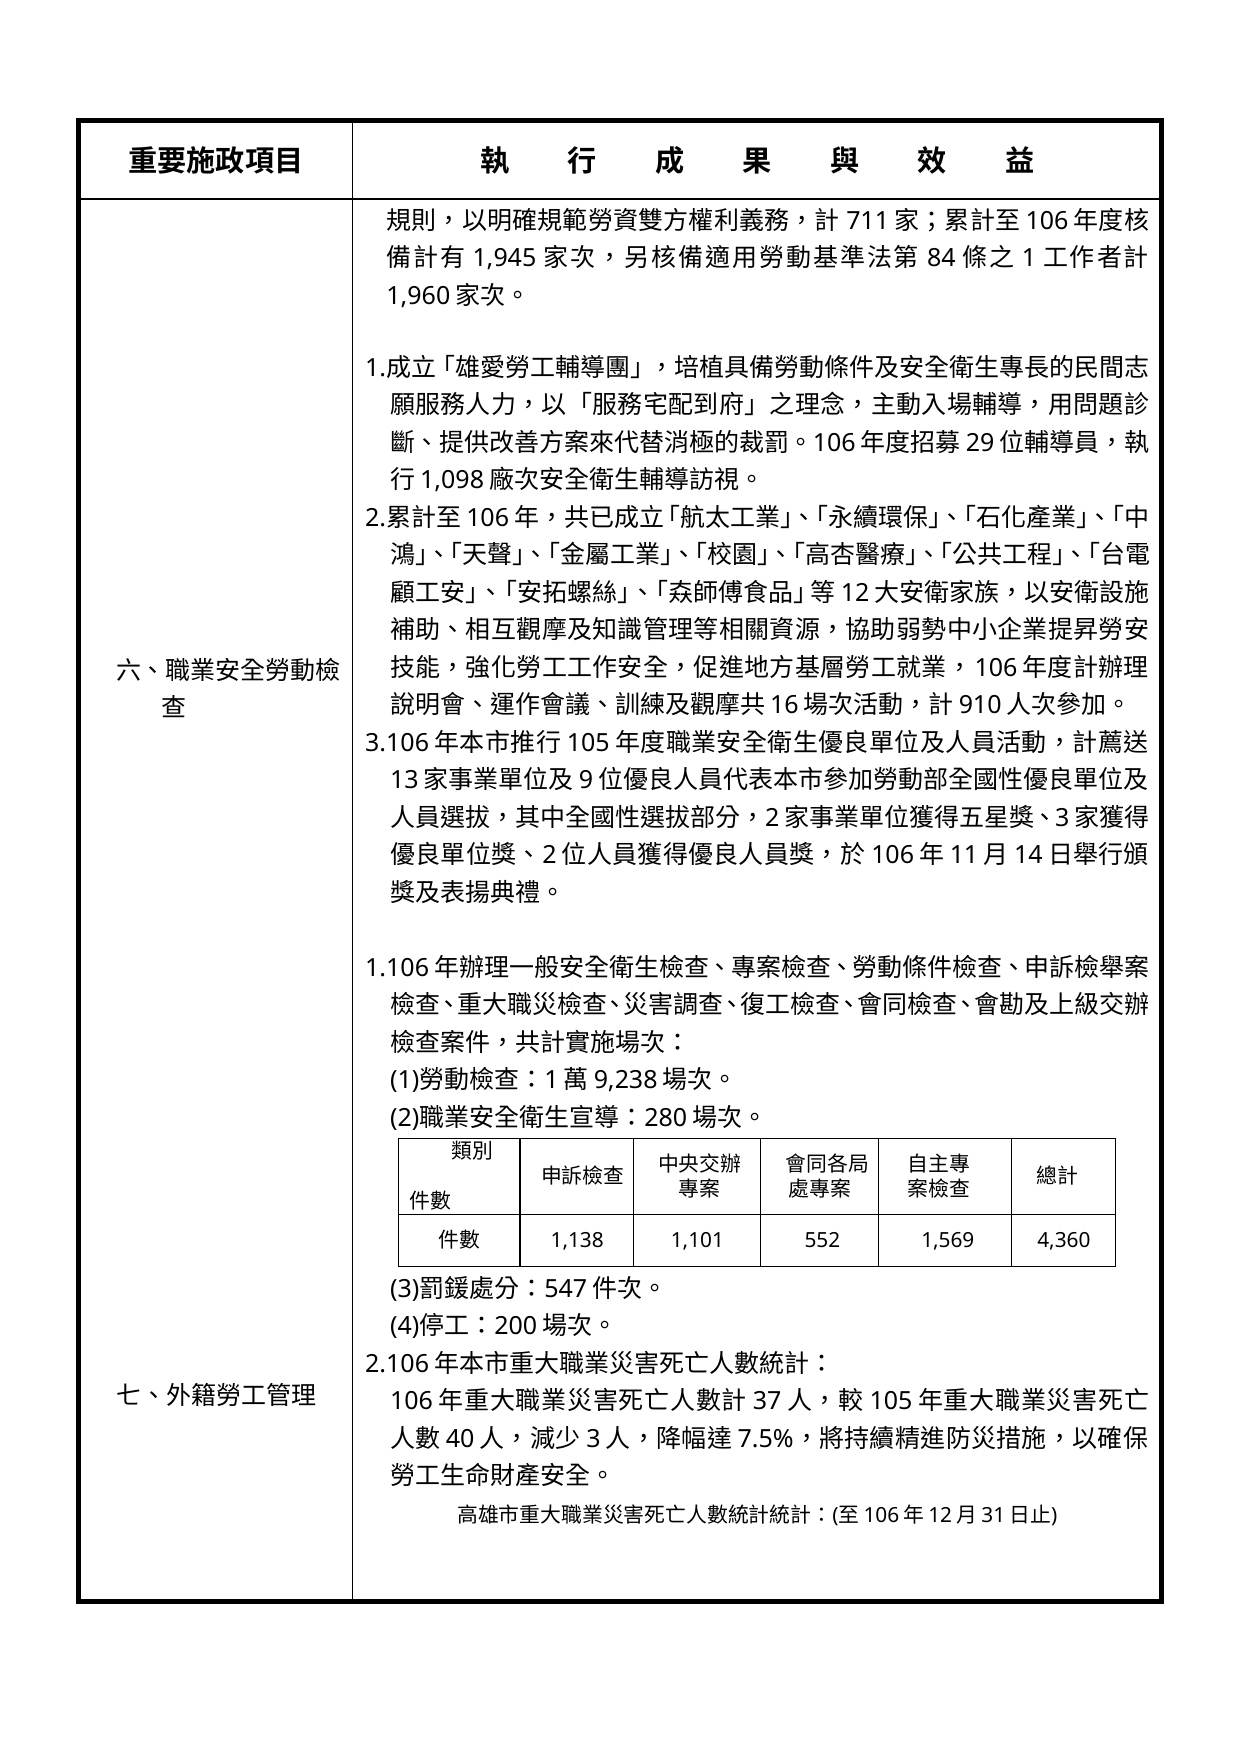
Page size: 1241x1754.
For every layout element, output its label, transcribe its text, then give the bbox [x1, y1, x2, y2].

table_header 重要施政項目 [81, 123, 352, 198]
table_header 中央交辦 專案 [634, 1139, 760, 1213]
table_header 自主專 案檢查 [879, 1139, 1011, 1213]
table_header 會同各局 處專案 [761, 1139, 878, 1213]
table_header 類別 件數 [399, 1139, 519, 1213]
table_cell 1.輔導本市各類型工會發展及協助籌組工會 (1)為健全工會組織功能，運用各級工會會議場合加強宣導，並指派專責人員加強輔導工會運作。 (2)協助本市勞工依工會法第11條規定籌組工會，包括1家聯合組織：本市獨立總工會；8家職業工會：高雄市課後照顧服務人員職業工會、高雄市服裝布品修補職業工會、高雄市經絡舒壓服務人員職業工會、高雄市母嬰月子照護員職業工會、高雄市人力資源管理人員職業工會、高雄市藥用植物植培職業工會、高雄市氧身波動能量調理人員職業工會、高雄市街頭藝人職業工會；4家產業工會: 台灣銀髮服務產業工會、台灣護師醫療產業工會、台灣足健按摩產業工會、高雄市多元職能培訓產業工會及高雄市街頭藝人職業工會，共計輔導籌組13家工會成立。 2.加強督導本市現有各級工會，確實發揮組織功能。 (1)為了解本市各級工會運作情形，適時解決工會各項爭議，指派相關人員列席本市各級工會會議。106年度輔導本市各級工會召開會員(代表)大會531會次、理事會2,123會次、監事會1,171會次，合計3,825會次。 (2)督導本市各級產職企工會按季填報會員動態統計表，另自行開發建置工會網路資訊管理系統，輔導各工會於系統建置基本資料、線上申請法定會議及上傳各項會議紀錄，俾以掌握工會組織概況，至106年12月底，已有854家工會使用。 (3)積極輔導未運作工會歩入常軌，達到精進工會組織業務輔導成效。 3.辦理本市106年績優工會會務評鑑 106年績優工會計有82家企、產、職業工會提出參選，經初評、實地評鑑及總評會議程序，評選出績優工會45家及勤進工會7家，預定於107年五一勞動活動系列中公開表揚。 辦理本市106年模範勞工選拔及表揚業務 1.研訂「高雄市106年模範勞工選拔及表揚實施計畫」及選拔標準，並成立評選委員會，議決本市106年度模範勞工55名當選名單。 2.於106年4月22日假勞工局1樓禮堂辦理「高雄市106年模範勞工表揚活動」，由陳菊市長親臨授獎，並與模範勞工合影留念。 3.於106年6月19日至23日假北越地區辦理「高雄市106年模範勞工國外旅遊活動」，模範勞工及眷屬共計68人參加，活動圓滿順利，成效良好。 輔導事業單位成立職工福利委員會及運作相關事宜： 1.106年度輔導職工福利機構會務運作，計1,254件次。 2.備查106年度預算書245件、105年度決算書357件、輔導主委改選180件、成立福委會及轉入本市或變更地址26件，其他項目為會議紀錄、開會通知、委員變更共455件。 3.106年度舉辦事業單位福利機構職工福利法令研習會1場次，計 448人參加，綜合座談發言及會後詢問問題踴躍。 1.推動高中職勞動法制教育，鼓勵本市各高職學校開設勞動法課程，106年度辦理高中職「勞動法制教育」巡迴演講，共計37所學校、63場次。 2.擴大勞工教育參與層面 (1)與國立教育廣播電臺合製「青春保可夢」節目，每週六晚間 8:00~8:30播出，與時下最流行的手遊雙關語作緊密連結，以故事型態邀請職場專家分享工作心法，帶出最新穎的新聞時事及法律觀念，並透過夢想留言小單元，讓生澀的勞動法令節目添增滿滿的青春夢想與吶喊。 (2)為了讓各行各業的勞工心聲與生命故事讓更多人聽見，於10月18日、25日及11月1日，舉辦為期3天的「勞動故事自己說」人才培訓活動。邀集30位工會幹部及會員前往參訓，變身「說故事達人」，前進高中職校園分享自身經驗。 (3)與高雄電台合製「我愛高雄－空中勞工局」節目，每週三下午4:00~4:40播出，除邀請業務相關單位宣導活動及政令，談論工時、工資、失業給付、勞工退休金、勞保常識、職業訓練、工廠安全衛生、職災勞工主動服務、性別平權及防範性騷擾等議題外，也邀請勞工朋友、職場達人分享職場經驗。 (4)106年度計發行高市勞工月刊8期，每期發行1.8萬份、年度合輯2,000本，並以電子報方式傳送訂閱民眾，呈現勞工權益法規、職災防範、勞動文化、勞工保險給付、就業案例分享等內容，利用活潑、生動的報導內容向民眾推廣勞動法規與勞政作為，促進民眾瞭解自身工作權益。 賡續辦理本市全民健康保險補助積欠款還款計畫。 1.賡續辦理本市勞工保險補助積欠款還款計畫。 2.106年度配合勞動部辦理勞保法令、職災保險及就業保險宣導會2場次，計497人參加。 106年度受理職災勞工死亡及失能者申請本市職災慰問金共計核發279件，新台幣1,973萬元。 1.配合勞動部職業安全衛生署推動職業災害勞工個案主動服務計畫，106年服務263位個案，提供職災勞工及家屬心理支持與社會適應。 2.主動關懷職災個案並提供諮詢，106年度提供職災權益諮詢1萬4,833人次、轉介法律協助173人次、經濟補助320人次、勞資爭議協處163次、復工協商48人次、轉介職傷中心7人次、轉介兒少福利4人次、轉介職能復健33人次、職業重建41人次、轉介心理諮商16人次、關懷支持1萬4,544人次、其他273人次，共計3萬455人次。 1.為加強推動性別工作平權政策，協助雇主辦理哺(集)乳室及提供托兒設托措施，解決員工托兒問題，穩定勞動生產力，於106年2月修正補助辦法名稱為「高雄市雇主提供哺集乳室托兒設施及措施補助辦法」，其中新增哺集乳室補助項目。於106年度補助之事業單位共計25家，補助項目分別是托兒設施1家，托兒措施13家，哺(集)乳室11家，並於4場說明會上宣傳性別工作平等法第23條法條規定及本市托兒設施及措施補助，補助金額72萬元，期能透過補助鼓勵事業單位提供友善職場。 2.為加強好神托APP功能，進行APP改版，內容除了維持補助資源年齡試算及照顧服務據點查詢功能之外，另新增活動佈告欄、孕婦親善停車位、友善懷孕商店、公共哺(集)乳室等相關資訊，其中親善地圖以使用者位置為中心，可自訂範圍及選擇托育資源種類，快速搜尋周圍托育相關資訊，使用者並可開啟手機推播功能，於貼心鬧鈴內設定小朋友出生年月日後，將收到申請小朋友的相關補助或是預防針施打時間的提醒通知。 1.期透過志願服務人員協助，解決人力不足問題，以擴大服務層面，提升政府服務品質。志工協助推展勞工福利、勞政事務之相關業務，服務項目有申請勞資爭議協調、調解、司法救濟程序時輔助推展各項身心障礙者職業訓練與就業輔導業務；支援協助訓練就業中心及所屬各就業服務站辦理職業訓練及就業服務工作；輔導、促進失業勞工再就業；推展勞工各項福利服務業務。 2.志工招募成果： 1.為協助本市勞工解決居住問題，特別提供復興西區國宅90戶及前峰東區84戶，共計174戶社會住宅，供本市弱勢勞工低價承租。 2.106年度租金收入計691萬元，並辦理承租戶申請租宅修繕約40戶次及修繕費用計146萬3,950元。 對於受僱於本市事業單位之工會幹部或勞工提供以下補助： 1.補助工會幹部及個案勞工遭資方解僱，為確認僱傭關係存在，經依勞資爭議處理法調解不成立或調解成立聲請強制執行遭法院裁定駁回於訴訟期間之律師費、裁判費及生活費用。 2.補助工會幹部及個案勞工為確認僱傭關係存在以外之其他勞資爭議事件致權益受損，經依勞資爭議處理法調解不成立或調解成立聲請強制執行遭法院裁定駁回，於訴訟期間之律師費及裁判費。 3.106年度申請83案，通過73案，補助人數182人，補助經費415萬1,778元；105年度申請65案，通過52案，補助人數212人，補助經費246萬8,988元。106年度申請案件較105年度增加18案，通過補助案件增加21案，然補助人數減少30人，顯示民眾經由權益基金補助爭取自身之勞動權益，並減輕民眾於涉訟期間對於頓失經濟收入來源之壓力與恐懼。 4.另倘遇勞工於調解不成立之案件，均適時宣導向法律扶助基金會申請補助之資訊，供當事人選擇政府訴訟扶助方式以減輕權益基金之負擔。 106年受理勞資爭議案件統計表 1.爭議類別 2.處理方式 3.勞資爭議線上申請案件自101年3月15日實施，至106年共受理4,490件，其中106年度計有1,158件。 4.勞資爭議線上申請撤回案件自105年7月1日實施，至106年共受理330件，其中106年度計有251件。 1.主動稽查本市轄區已依法開戶但未足額提撥催繳家數，計1,606家；未按月提撥催繳家數，計3,774家。 2.本市列管之事業單位辦理無舊制暨結清註銷勞工退休準備金專戶者，計285件；已足額提撥解除列管者，計671件；申請暫停提撥1年者，計10件；同意漸進輔導者，計207件；對法令遵循度不佳被裁罰者，計11件；另核辦勞工退休準備金監督委員會相關變更及退休金給付等計1,337件。 為督促事業單位確實依勞動基準法規定辦理，保障勞工權益，106年度配合勞動部實施「醫療院所」、「儲備運輸物流業」、「保全業」、「幼兒園」、「養護機構」、「部份工時勞工」、「勞動派遣」、「金融保險業專案」「中山大學商圈工讀生專案」、「小客車租賃業代僱駕駛聯合稽查」等多項專案勞動檢查；另針對事業單位易違法情事(如：超時工作、未給加班費、未給例假等)規劃「複查專案」、「製造業」等多項自主勞動檢查；並會同其他機關聯合稽查(社會局公共安全專案、監理所遊覽車工時查核、教育局建教生訪查等)及受理民眾檢舉實施勞動檢查共計查核4,360件。 2.106年勞動基準法裁處罰鍰案件計1,305家次，罰鍰金額5,997萬元。 3.106年度執行宣導會場次93次，宣導會課程著重於加強事業單位遵守勞動基準法、性別工作平等法促進平等措施、勞工退休準備金提撥及職場安全衛生促進、企業托兒及哺乳室諮詢輔導服務之認知。 4.106年度輔導本市僱用勞工30人以上之事業單位完成新訂或修正工作規則，以明確規範勞資雙方權利義務，計711家；累計至106年度核備計有1,945家次，另核備適用勞動基準法第84條之1工作者計1,960家次。 1.成立「雄愛勞工輔導團」，培植具備勞動條件及安全衛生專長的民間志願服務人力，以「服務宅配到府」之理念，主動入場輔導，用問題診斷、提供改善方案來代替消極的裁罰。106年度招募29位輔導員，執行1,098廠次安全衛生輔導訪視。 2.累計至106年，共已成立「航太工業」、「永續環保」、「石化產業」、「中鴻」、「天聲」、「金屬工業」、「校園」、「高杏醫療」、「公共工程」、「台電顧工安」、「安拓螺絲」、「𡘙師傅食品」等12大安衛家族，以安衛設施補助、相互觀摩及知識管理等相關資源，協助弱勢中小企業提昇勞安技能，強化勞工工作安全，促進地方基層勞工就業，106年度計辦理說明會、運作會議、訓練及觀摩共16場次活動，計910人次參加。 3.106年本市推行105年度職業安全衛生優良單位及人員活動，計薦送13家事業單位及9位優良人員代表本市參加勞動部全國性優良單位及人員選拔，其中全國性選拔部分，2家事業單位獲得五星獎、3家獲得優良單位獎、2位人員獲得優良人員獎，於106年11月14日舉行頒獎及表揚典禮。 1.106年辦理一般安全衛生檢查、專案檢查、勞動條件檢查、申訴檢舉案檢查、重大職災檢查、災害調查、復工檢查、會同檢查、會勘及上級交辦檢查案件，共計實施場次： (1)勞動檢查：1萬9,238場次。 (2)職業安全衛生宣導：280場次。 (3)罰鍰處分：547件次。 (4)停工：200場次。 2.106年本市重大職業災害死亡人數統計： 106年重大職業災害死亡人數計37人，較105年重大職業災害死亡人數40人，減少3人，降幅達7.5%，將持續精進防災措施，以確保勞工生命財產安全。 高雄市重大職業災害死亡人數統計統計：(至106年12月31日止) 1.外勞查察、法令諮詢、爭議處理及就服機構管理 (1)106年辦理外籍勞工查察訪視案件計2萬2,005件；另查獲非法工作外國人案件74件、「聘僱未經許可、許可失效或他人所申請聘僱之外國人」案件60件及其他125件。 (2)106年度受理有關外籍勞工法令諮詢案件計1萬2,010件；處理外勞勞資爭議案1,911件；辦理雇主與第二類外國人提前解約驗證共6,687件。 (3)為落實私立就業服務機構管理，依評鑑成績分級辦理訪查，A級42家年度內訪查1次，B級100家年度內訪查2次；C級4家年度內訪查4次，已完成訪視258家次。 2.促進外籍勞工在台生活適應 (1)辦理「106年度印尼文化節」活動計有1,000人參與。 (2)配合本市五一勞動節辦理「模範外籍勞工服務表揚活動」，共15名傑出外勞受獎表揚。 (3)辦理106年度「越南文化節計畫」活動，計有1,000名泰國籍勞工參與。 3.外籍勞工法令宣導 (1)結合內政部移民署及本府衛生局宣導外籍勞工來台相關注意事項、衛生規定及相關法令權益規定，另個別針對家庭類雇主、事業單位雇主、外籍勞工及私立就業服務機構進行宣導，計辦理8場，參加人數約有584人。 (2)至鳳山新城活動中心、左營果貿社區、正勤國宅及高雄醫學院等地辦理「社區關懷家庭看護工巡迴服務活動計畫」，以法令宣導闖關遊戲併同發放DM活動，計800人次參加。 1.勞工大學課程區分為勞動事務部及勞工學苑部兩部分，其中勞動事務部開設課程係依據本府勞工局及所屬機關相關法令宣導需求，以提昇勞工朋友法令知能；勞工學苑部開設之課程，則參酌市民需求及建議設計，規劃語言進修、休閒舞蹈到生活技藝等課程。 2.106年度勞動事務部共開設「就業服務人員專業職能」、「勞動法令初階」、「勞動法上的民法基礎概念」等3班，共計132人次參加；勞工學苑部針對勞工美學、技藝及運動休閒等課程開辦4期464班，鼓勵勞工在職場之外培養其他興趣及知能，提升生活品質與休閒樂活，共計報名人數8,545人、結業人數7,859人。 1.勞教中心獅甲會館住宿部及場地服務106年度服務總人次共計5萬1,798人，合計收入金額530萬485元。 2.為增進獅甲會館空間利用率，運用會館1、2樓場域成立「R7南部時尚創新基地」，結合經濟部工業局所轄五大法人，藉以提升青年就業效益及高雄產業發展，凝聚紡織、數位、文創產業能量，串整聚落和繁榮地方經濟。106年度重要績效如下： (1)財團法人鞋類暨運動休閒科技研發中心(R7創藝所在)與樹德科技大學及屏東科技大學合作，106年培訓10位袋包設計開發高階人才，截至106年7月已積極輔導52家廠商、開發450款新產品、印花素材215款、品牌形象塑造及推廣180家、多元產學合作10案等，為「前店後廠」創新營運模式，已促成營業收益逾2.4億。另於105年10月底成立袋寶DeBo觀光工場，合計已超過6,000人次參觀導覽與手作DIY，其中高中以下學子占半數，從小開始培養時尚教育美學的養成。 (2)財團法人塑膠工業技術發展中心於106年起新增3D列印筆、指尖陀螺等體驗課程，並結合在地創客舉辦市集，106年共計辦理25場活動，培育超過200名學員。另與勞動力發展署合辦「產業人才投資方案」，共辦理7班次，課程內容包含工業設計、逆向掃描及無人機，培訓超過105名產業人才。 R73D我形我塑以前店後廠模式，提供產品快速開發、客製化、少量多樣化生產的服務，運作至今協助在地廠商，提升產值約為超過500萬元，累計辦理3D體驗課程及DIY機台組裝活動共35場次、600人次、營收200萬以上，並創造R73D場域參觀總人次逾4,500人次。 (3)經濟部石化產業南部推動辦公室106年6月至7月辦理南部林園高中及仁武高中石化專班至日本九州地區，並安排三菱化學-黑崎事業所、北九州生態工業園區、北九州環境博物館進行產業與生態參訪，引導學生重新認識石化產業，進而重建石化產業高值化發展形象，共計35人次參加；106年7月與台灣中油公司石化事業部合作，辦理林園高中石化專班高一班與高二班暑期化學營隊活動，共計79人次參加；106年8月辦理林園高中國中部R7創意科學實作3D列印及紙公仔課程活動，共41名學生參加。另106年共辦理3場次企業高階主管及業界菁英前進校園演講，分別在義守大學、高雄應用科技大學與高雄大學舉辦，共計205人次參加。 3.辦理「高雄市勞工教育生活中心澄清會館ROT案」，藉由委外經營提昇澄清會館使用效益，辦理情形如下： (1)104年12月18日勞教中心與樺澄開發股份有限公司正式簽約，106年12月14日完成整建工程順利取得使用執照，12月19日取得「樺舍商旅-高雄館」旅館業登記證。 (2)樺舍商旅-高雄館將申請成為3星以上觀光商旅飯店，規劃138間客房，國際會議廳、會議室、演藝廳、工商展示中心、健身中心、商店、餐廳、廚房、健康中心及辦公室等空間，提供勞工及其眷屬或工會團體優惠、優質的公共服務。 (3)在創造就業機會部分，本案預計107年度配置47名員工，其中70%以上須係設籍於高雄之勞工朋友。 (4)在推動觀光產業部分，未來結合澄清湖、鳥松濕地公司及澄清湖棒球場，構成高雄都會區休閒運動園區。 (5)本案整體投資效益如下： 量化部分：本案依財政部審定整建興建投資金額至少新臺幣1億1,800萬元，5年內預計總投資金額達1億6,761萬元，其中包括定額權利金每年350萬元，營運期間土地及房屋租金每年約310萬元及營運權利金(本案公共建設及附屬事業合併支稅前營業收入3%)。 質化部分：包含空間活化擴大使用效益、民間機構投入改善既有設施、創造地方就業機會、串聯鳳山鳥松區商業活動，以及完善澄清湖風景特定區觀光服務機能等，創造市民、政府與民間機構三贏之公共服務。 勞工博物館肩負保存及推廣勞動文化的使命，因此，運用研究、典藏、展覽、推廣活動等多樣形式彰顯與行銷勞動文化： 1.展覽 (1)勞工博物館以高雄勞動、產業發展歷史及各年代之代表性產業勞動者生命經驗為主軸策展，105年4月27日開展之「木工家具職人展暨五一勞動特展」，整合高雄市立歷史博物館、台南產業家具博物館及美雅家具有限公司之館藏及展覽物件，藉由探索木工產業的興衰變遷歷程，並透過人類最早使用木工具的改良及前人的木工智慧-「榫卯技藝」，帶出木工技藝傳承的艱辛，及對勞工工作權的衝擊與產業文化的創新，另配合本次展覽邀請國立屏東科技大學及甘丹創新公司之學者專家辦理數場五一勞動講座及木工手作體驗活動課程，讓民眾瞭解勞動者於整個社會所扮演的角色，並體驗及學習木工技藝的智慧，自106年1月1日至106年6月30日閉展，計有5,772參觀人次。 (2)利用視障者非按摩職類勞動者口述訪談與影像紀錄，於104年10月21日推出「眼出睛彩─看見視障工作者」特展，讓社會大眾透過互動體驗，了解視覺障礙的生活世界，並學習打造友善環境，翻轉社會大眾對視障工作者只能從事按摩及算命之刻板印象，獲得參觀民眾及學生廣大迴響，並榮獲勞動部就安基金評鑑105年最佳創意獎殊榮，自106年1月1日至106年6月30日閉展，計有5,772參觀人次。 (3)文化部於105年6月補助928萬元，辦理打拼人生常設展更新及空間規劃設計案，辦理展示環境修繕、硬體設施提升及典藏保存設備設置之規劃，4樓展示空間於106年3月22日推出「汗水的印記-高雄ㄟ勞工」常設展，展覽至108年12月，自開展日至106年止累計有12,033人次參觀。 (4)106年全年共計13,978人次館參觀。 2.勞動影像紀錄及微電影 繼105年申請勞動部就安基金獎勵金辦理「這些年，我在台灣打工的日子-東南亞移工自拍影片工作坊」一案，業於105年12月15日假勞工局勞工教育生活中心獅甲會館R7創藝所在展演廳舉辦成果發表記者會，活動現場參與移工及團體反應熱烈，並推展「離鄉背井，情菲得已-東南亞移工自拍影片成果輪播計畫」。106年賡續申請勞動部就安基金獎勵金，預計於107年辦理「這些年，我在台灣打工的日子-東南亞移工自拍影片公播版巡迴映演計畫」，將移工自拍影片帶至學校、社區大學、民間NGO組織等地與台灣民眾分享，並於移工朋友常聚首之處如加工區、教會、火車站等地公開放映或提供線上觀賞途徑，真正走入移工社群，促進東南亞移工與台灣民眾之交流。 3.展館空間設施升級 繼105年爭取文化部928萬元補助，於106年辦理規劃與改善勞工博物館無障礙空間及友善性別空間，並進行展示環境修繕、硬體設施提升及典藏保存設備設置之規劃，106年賡續爭取文化部「博物館與地方文化舘營運提升計畫」獲核定資本門371萬元及經常門50萬元，總計421萬元補助經費，辦理勞工博物館展示空間(含行政空間)之改善、頂樓防水工程、典藏室保存設備升級、造船產業常設展、眼出睛彩-看見視障工作者特展之移展等，以提升友善平權之服務及提升展覽效益。106年爭取107-109年資本門3,386萬元及經常門900萬元，經文化局初審通過，提送文化部複審中，擬辦理展場整修、勞動歷史常設展、女性勞動常設展、服務升級與友善平權–心南向交流營、移展攤車設計及典藏數位化-勞動文物數位加值計畫等。 1.因應本市產業發展與就業市場需求，本府勞工局訓練就業中心以「產訓合作」模式辦理公費培訓職前訓練，結合民間企業規劃切合市場所需職類課程，並提供學員實習及就業機會，使參訓學員充分了解就業標的，結訓後也能立即就業。106年度共辦理2梯次，開設食品烘焙班、美髮設計師養成班、地方風味小吃班、電機控制班、輕食餐飲實務班、汽機車修護班、水電裝修實務班、美容女子SPA實務班「產訓合作」自辦職前訓練班(訓練時數684小時)，結訓學員309人，訓後就業率均達90%以上。 2.106年度配合中央辦理全國技能檢定、即測即評即發證及日間養成專案檢定等各項技能檢定計32梯次，服務2,094名考生；106年度輔導受訓學員參加各項技能檢定考照，合格通過者414人次。 3.為鼓勵受訓學員將所學回饋社會，106年度至醫院、安養之家、兒童之家及學校等提供民眾義剪、西點烘焙、風味小吃體驗等，共計30場次公益活動服務項目，服務7,186人次。 1.運用勞動部就業安定基金補助辦理失業者職業訓練，班別規劃原則除依類別區分為5大類外，另以指定區域、指定班別等方式辦理，106年共開辦「中西薈萃餐飲技能培訓班」、「大客車班」等32班，報名人數計2,047人、開訓人數920人、訓後三個月就業輔導中，預期就業率可達8成。 2.配合地方特色產業發展，辦理偏遠區域及弱勢族群在地化職業訓練： (1)針對本市轄區新住民之需求，開辦適合新住民參訓之餐飲、家事職類等班別，並以新住民為優先錄訓。招生簡章亦翻譯成泰國、印尼、越南語等，方便新住民報名參訓，新住民參訓人數計46人，佔總參訓人數5%。 (2)針對本市轄區原住民，開辦適合原住民參訓之工商職類等班別，原住民參訓人數計52人，佔總參訓人數5.65%。 (3)積極與臺灣高雄少年及家事法院合作，協助「弱勢青少年(更生人)」參加職業訓練，並輔導就業以減少社會問題，由該院轉介報名，經評估篩選後5名弱勢青少年參訓，5人結訓，目前2人已就業，3人就業輔導中。 (4)因應高雄市鋼鐵、船舶、遊艇及螺絲扣件等在地特色產業，於本市楠梓區開設『物料搬運工具專業人才培訓班』，透過專業人才的訓練，解決傳統產業缺工問題，並協助其考取相關職業證照，迅速就業。 3.106年度偕同晶城環保服務有限公司、社團法人高雄市美容教育學會等結訓學員，共同辦理中低收邊緣戶居家清潔及義剪公益活動，讓更多市民明瞭職業訓練資源成果，總計辦理6場次，服務250人次。 1.106年辦理就業服務績效: 2.整合轄區資源，辦理大、中、小、單一型現場徵才活動，106年度共辦理505場次，參與廠商3,418家，初步媒合16,539人次，初步媒合率56%。 3.106年度運用「勞動部勞動力發展署」補助各項政策工具，協助弱勢者獲得就業機會，相關補助情形如下： (1)依據「就業保險促進就業實施辦法」辦理雇主僱用失業勞工獎助成功推介257位就業弱勢者就業。 (2)依據「就業保險促進就業實施辦法」辦理臨時工作津貼成功推介270位就業弱勢者就業。 (3)辦理職場學習及再適應計畫成功推介278位就業弱勢者進入企業就業。 4.透過「就業巡迴專車」，以行動辦公室作業模式，深入本市各社區，進行就業諮詢服務，106年度共計巡迴133個車次，提供諮詢服務4,264人次、推介就業259人次。 5.為提升現場徵才作業效率，105年更新「電子履歷表系統」，提供求職者於線上系統先行填寫履歷資料，並於徵才會場直接掃瞄身分證列印，可大幅降低求職民眾填寫時間，106年度民眾運用該系統填寫資料計3,548筆。 6.結合本市生活扶助戶，主動提供個案就業服務，協助生活扶助戶瞭解就業市場趨勢，增進其就業知能，並針對就業遭遇障礙者，提供一對一客製化個案就業服務，106年共服務4,810人次，輔導就業3,385人次，就業率70%。 7.結合矯治機構辦理入監就業宣導45場，共服務877人。另辦理2場監獄徵才活動，初步媒合45位更生人就業。 8.辦理106年毒品防制宣導暨轉銜輔導活動16場、共計服務1,398人，106年行動就業家-就業講座24場、服務680人，總計服務2,078位藥癮更生朋友，激發就業意願，提供就業資訊。 9.辦理106年促進街友就業意願計畫，針對就業意願薄弱之街友，透過心理諮商、成長團體及就業輔導活動等方式，激發街友求職就業的意願，進而穩定就業。106年共計提供服務82人、服務1,525人次、推介就業成功28人、穩定就業4人。 10.106年辦理小資行銷高手衝刺班計畫，透過7場就業促進研習課程暨1場職場觀摩活動，協助有創業意願特定對象弱勢就業者了解市場需求，認識行銷管道與策略，提升行銷手法，共計輔導40人，其中12人已小資創業。 1.首創「幸福高雄移居津貼」 (1)為鼓勵大專以上青年移居本市工作，以提升就業率及促進產業發展，106年訂定「高雄市政府幸福高雄移居津貼發給要點」，符合資格條件且設籍本市者，每月補助1萬元；最長補助12個月。 (2)106年度自7月12日開始受理申請，至7月31日截止受理，共計161件申請案，其中137件進入策略性產業之審查，總計核定補助115人。 2.校園客製化服務 (1)辦理「客製化就業促進活動」，與本市15所高職及大專院校合作，協助15-29歲高職以上在學/應畢青少年進入職場前，從「職涯評測」、「客制化職涯講座」、「客制化就業媒合活動」至「專人就業輔導」等面向，進行完整分析與輔導，以發掘自我職涯、自我優勢、了解產業概況，並予以協助後續就業服務、強化青年競爭力。總計辦理54場次、2,177人參與。 (2)積極與高職及大專校院合作辦理校園徵才暨駐點活動，106年度共辦理27場校園徵才活動，邀請852家廠商參加，提供3萬1,592個就業機會，參加青年學子共2萬357人次遞送履歷，初步媒合7,902人次就業，媒合率39%，並追蹤輔導至穩定就業3個月。 (3)創新規劃辦理「職涯導師計畫」，配合轄內學校需求辦理職涯團體工作坊(20人以上)或於校園駐點、現場徵才及就業服務站，針對尚未釐清職涯方向之青年提供「CPAS職業適性診斷測驗」暨進行一對一深度職涯諮詢，俾學生及早職涯規劃與實踐。106年度職涯諮詢服務347人次，職業適性測驗評量332單位；辦理21場次團體工作坊，1,225人次參與。 (4)106年度於轄內「高苑科技大學」、「高雄應用科技大學」、「高雄海洋科技大學」、「第一科技大學」「高雄醫學大學」、「東方設計大學」及「育英醫專」等7校設置校園就服台，服務青年學子。 3.青年創意平臺續航 (1)106年4-6月辦理「南台灣木作X創客人才培育計畫」，辦理1場活動木作成果展，展示作品逾百件，現場吸引達10,916人次參觀，並辦理木作創客交流記者會及20場次木作創客DIY活動，參與人次共計485人次，而V-MAKER網路平台點閱率亦達14,705人次以上。並針對木作創客招募學員及實施人才培育，讓參與的學生以木作創客課程、工作坊及小額接案的方式提升青年就業率。未來也將結合在地產業繼續推動多元就業創業活動，讓高雄產業更加活躍蓬勃。 (2)為延續105年「青年職涯輔導暨創業育成計畫」，106年7-10月與行政院南區青創基地合作「青年三創輔導育成計畫」，辦理三創產業需求分析、創業諮詢工作坊及創業輔導等課程，共辦理30場青年三創育成講座，參加人數達1,318人次，並完成30份創業風險分析及10份創業貸款計畫書，成果豐碩。另於10月26日舉辦「旅行世界，創意眼界」青年三創講座，邀請知名背包客夫妻賴啟文、賴玉婷分享環遊世界365天、勇闖27個國家的歷程；並舉辦創業輔導成果發表會，表揚10位創業新秀，也透過賴啟文伉儷與創業朋友的交流，激盪新世代的創業新思維，參與人次約300人次。藉此持續深耕高雄青年創客之發展及提升就業率。 1.106年全年爭取民間團體多元就業開發方案計核定18個計畫，提供69個工作機會。 2.106年全年爭取培力計畫核定2項計畫，提供21個工作機會。 3.106年全年辦理暑期青年職場體驗計畫共進用303名工讀生。 4.106年7月3日至8月9日辦理「高雄市106年6月1日豪雨災後復建臨時工作津貼計畫」，共進用20名人力。 1.配合就業媒合活動進行宣導，共計5場次，4,200人次參與。 2.106年全年受理就業歧視申訴70案，分別係階級歧視1案、黨派歧視1案、出生地歧視1案、容貌歧視2案、年齡歧視3案、性別歧視23案、懷孕歧視7案、未妥處性騷擾案32案。 3.為鼓勵事業單位積極落實性別工作平等法，並達到消除性別歧視、性別工作權的實質平等，辦理106年度防制就業歧視促進性別平等宣導活動，共計辦理12場，參與人次達755人次。 4.辦理106年就業歧視及性別平等裁罰案計14案。 5.106年度配合勞動部及協助所屬訓練就業中心現場就業媒合活動，進行就業歧視、性別工作平等及性騷擾防治措施宣導活動計5場次，宣導約2,500人次。 1.每月定期審核本市義務機關(構)身心障礙者定額進用情形，截至106年底清查本市12月份定額進用概況：義務機關1,724家，其中超額進用925家、足額進用733家、未足額進用66家；法定應進用身障者總人數5,649人，加權後進用9,675人，法定應進用未足數73人。 2.輔導本市未足額義務機關構並積極協助進用身障者，106年度累計訪視廠商數144家，共600家次，進用身障者人數24人。 3.表揚本市進用身心障礙者績優單位，106年度計7個單位受獎。 106年度核發超額進用身障者獎勵金，累計審核通過145家次、超額獎勵人次996人、獎勵金額498萬元。 106年度辦理身心障礙者創業設備及房租補助，自力更生補助4件，補助金額共計36萬元整。 106年度辦理「拓展身心障礙者原創產品開發周邊商品暨提升品牌形象計畫」，共輔導12位身心障礙者研發新商品，另為協助身心障礙者手作商品提高其能見度及實質營收，辦理開拓商品展售，106年12位身障創業者由本府勞工局媒合活動中實質收入為133萬餘元。 1.補助本市10家庇護工場(喜憨兒創作料理、喜憨兒高雄工場、折翼天使庇護商店、湖畔咖啡屋、美味佳餐坊、一家工場、清潔大師工作隊、中外餅舖庇護工場、喜歡你咖啡鳳山庇護商店及枝枝文創庇護商店等10家)辦理庇護性就業服務計畫，安置164名庇護性就業者及6名職場見習者。 2.推動 2017提升高雄市庇護工場營運銷售及產品推廣計畫，辦理「庇護一卡GO」尋寶集章活動，於活動期間消費滿千元，即送電影票乙張，累計消費金額達80萬元；首創高雄市跨工場組合式禮盒-「給愛的國度」，整合各庇護工場商品於禮盒中統一行銷，共銷售2339盒，銷售金額達109萬元；首創「捎來幸褔 樂捐中秋」活動，除送禮自用外，請企業、公(工)會樂捐愛心禮盒，由本府勞工局轉贈給弱勢勞工家戶，活動獲得中油公司等8家熱列回響，採購金額達26萬元；辦理3場次全民瘋庇護工場採購列車活動，第1場邀集近百位醫師與醫師娘參與活動，當日採購金額達75萬元，第2場及第3場有33名一般民眾報名參加，採購金額達5萬9,000元，3場活動採購金額共計80萬9,000元，成功為庇護工場衝高銷售量。 1.本府勞工局以自行辦理並結合民間身障福利團體資源，委託18家民間社團共同辦理身心障礙者支持性就業服務，106年度本項業務總計由39位就服員提供服務，服務人數1,004人，其中新開案580人，推介成功532人、穩定就業成功345人。 2.設置職業重建個案管理員，針對有就業需求及意願的身心障礙者進行一對一深入評估，擬訂個別化服務計畫，並依其需求連結各項資源；106年度累積服務個案人數946人。 3.為協助身心障礙者排除職場上的困難，提升工作效能，辦理職務再設計服務，運用專家諮詢輔導資源，配合環境、設施、設備改善經費之補助，使身障者能在職場貢獻所長。106年度核准件數計78件，核准金額231萬4,608元。 4.推動「促進身心障礙者社區化就業-高雄市關懷偏鄉身障者就業服務計畫」，採個案委託服務方式，委請專業團體提供本市18個偏鄉區域之支持性就業服務，106年度就業推介成功35人。 5.針對身障者個別職業重建服務需求，提供個別化服務及訓練，106年度共提供21人個別化服務及訓練。 6.推動協助未足額義務進用單位重點輔導計畫，定期彙整未足額義務進用單位資料，由各就服站之身障就業服務員分區進行主動關懷輔導，106年度累計訪視廠商數600家次，促進身障者就業人數24人。 1.視障按摩業輔導 (1)累計至106年本市視障按摩據點數量為120處，執業視障按摩師285人，每年定期主動關懷訪視。 (2)推動視障按摩服務據點新設及經營輔導補助計畫，由學者專家組成輔導小組，全年度補助視障按摩據點6處，補助總金額100萬元。 (3)辦理106年度視障按摩行銷暨宣導計畫，共辦理20場次宣導活動，參與活動視障按摩師累計120人次，民眾參與人數達1,781人次，活動創新，採行任務激勵模式，鼓勵按摩師自我行銷並主動與民眾互動，成效顯著。 2.視障者職業重建服務 (1)提供個別化職業重建服務，共計服務38名視障者。另提供3位視障者共50小時個別專業諮商輔導，5位視障者計97 小時個別技能訓練課程，提升職前準備或職場能力。 (2)為提升視障者3C資訊職能應用能力，依個別視障者需求提供每人最高30小時3C應用課程，全年度提供9位視障者服務，課程內容包含盲用電腦、智慧手機操作及平版電腦使用等。 (3)進用視障者2人擔任電話服務員，全年電話服務共計2萬6,545 通次，累積職場經驗。 (4)辦理1場次全國性視障職業重建業務交流活動及2場次專業知能研習課程。總計參與人次達71人次。 1.自辦職業訓練於106年3月至11月開辦9職類12班，計有「AutoCAD製圖與3D列印班」、「客服行銷及辦公行政養成班」、「電腦維修與網路應用班」、「數位美工設計班」、「創意皮件商品設計班、「創意服飾修改實務班」、第一梯次及第二梯次「農作園藝班」、「洗車美容班」與「清潔廚務班」， 99名學員結訓，參加檢定通過率達65.4%，訓後持續協助就業媒合中。 2.爭取中央經費委託辦理日間養成職訓班，委託各訓練單位開辦「旅館餐飲業房務暨清潔服務培訓班」、「養生紓壓技能班」、「照顧服務班」、「行政事務班」、「飲料調製暨烘焙麵包培訓班」及「專業美髮助理養成技能班」等6班。另為提升職訓服務廣度，於杉林區辦理「有機農場實務班」1班。106年共計辦理7班， 85名學員結訓，至106年止已有3職訓班完成訓後就業輔導，輔導就業率計63％，其餘職訓班持續進行就業輔導中。 3.106年度第二專長(進修)職業訓練班，委託高雄市按摩工會、義守大學、實踐大學、高雄中餐服務人員職業工會附設職業訓練中心與大榮高級中學與等5家訓練單位辦理「職場按摩進修班」、「美工視覺設計實務班」、「袋著幸福兔台灣-手縫拼布班」、「中式美食技能班」、「咖啡調飲實務技能班」共計5職類，60名學員結訓，在職穩定度達86%。 4.辦理身障基金辦理E化實務整合培訓計畫，計辦理１班次，11名學員結訓，考取證照率91.6％。 5.爭取中央經費辦理「身心障礙者職業訓練多元行銷推廣計畫」，配合身心障礙者職業訓練班開訓、結訓成果展現及招生活動，從11月1日起展開一系列多元媒體宣導活動，行銷本市身心障礙者職業訓練成果，促進身心障礙者、社會大眾及企業雇主深入了解與運用身障職業訓練。另於11月30日於高雄大遠百完成「身障職訓結訓成果展暨徵才活動」，當日結合委訓單位辦理職訓成果展示(售)皮件、布藝、園藝等創意市集，提供免費限量手作工藝DIY，讓身障學員展現精彩的訓練成果，約500位民眾參加。 1.辦理「職務再設計業務宣導座談會」，各公部門身障同仁共計16人與會。 2.辦理身障徵才活動： (1)於5月18日上午在鳳山行政中心１樓禮堂辦理「身障暨一般徵才活動」，共 25家廠商參加、提供255個職缺。 (2)於11月30日下午在高雄大遠百百貨1F戶外廣場辦理「促進身心障礙者就業現場徵才活動」，共31家廠商參加、提供97個職缺。 (3)為服務參加活動的身障朋友，活動現場有身障就業服務員協助身障者面試，並提供聽語障者手語翻譯服務，及創業貨款、職務再設計輔具展示等諮詢服務。 [353, 200, 1159, 1599]
table_cell 1,138 [521, 1215, 633, 1266]
table_cell 件數 [399, 1215, 519, 1266]
table_header 總計 [1012, 1139, 1115, 1213]
table_header 執 行 成 果 與 效 益 [353, 123, 1159, 198]
table_cell 4,360 [1012, 1215, 1115, 1266]
table_cell 1,569 [879, 1215, 1011, 1266]
table_cell 1,101 [634, 1215, 760, 1266]
table_cell 六、職業安全勞動檢查 七、外籍勞工管理 [81, 200, 352, 1599]
table_header 申訴檢查 [521, 1139, 633, 1213]
table_cell 552 [761, 1215, 878, 1266]
